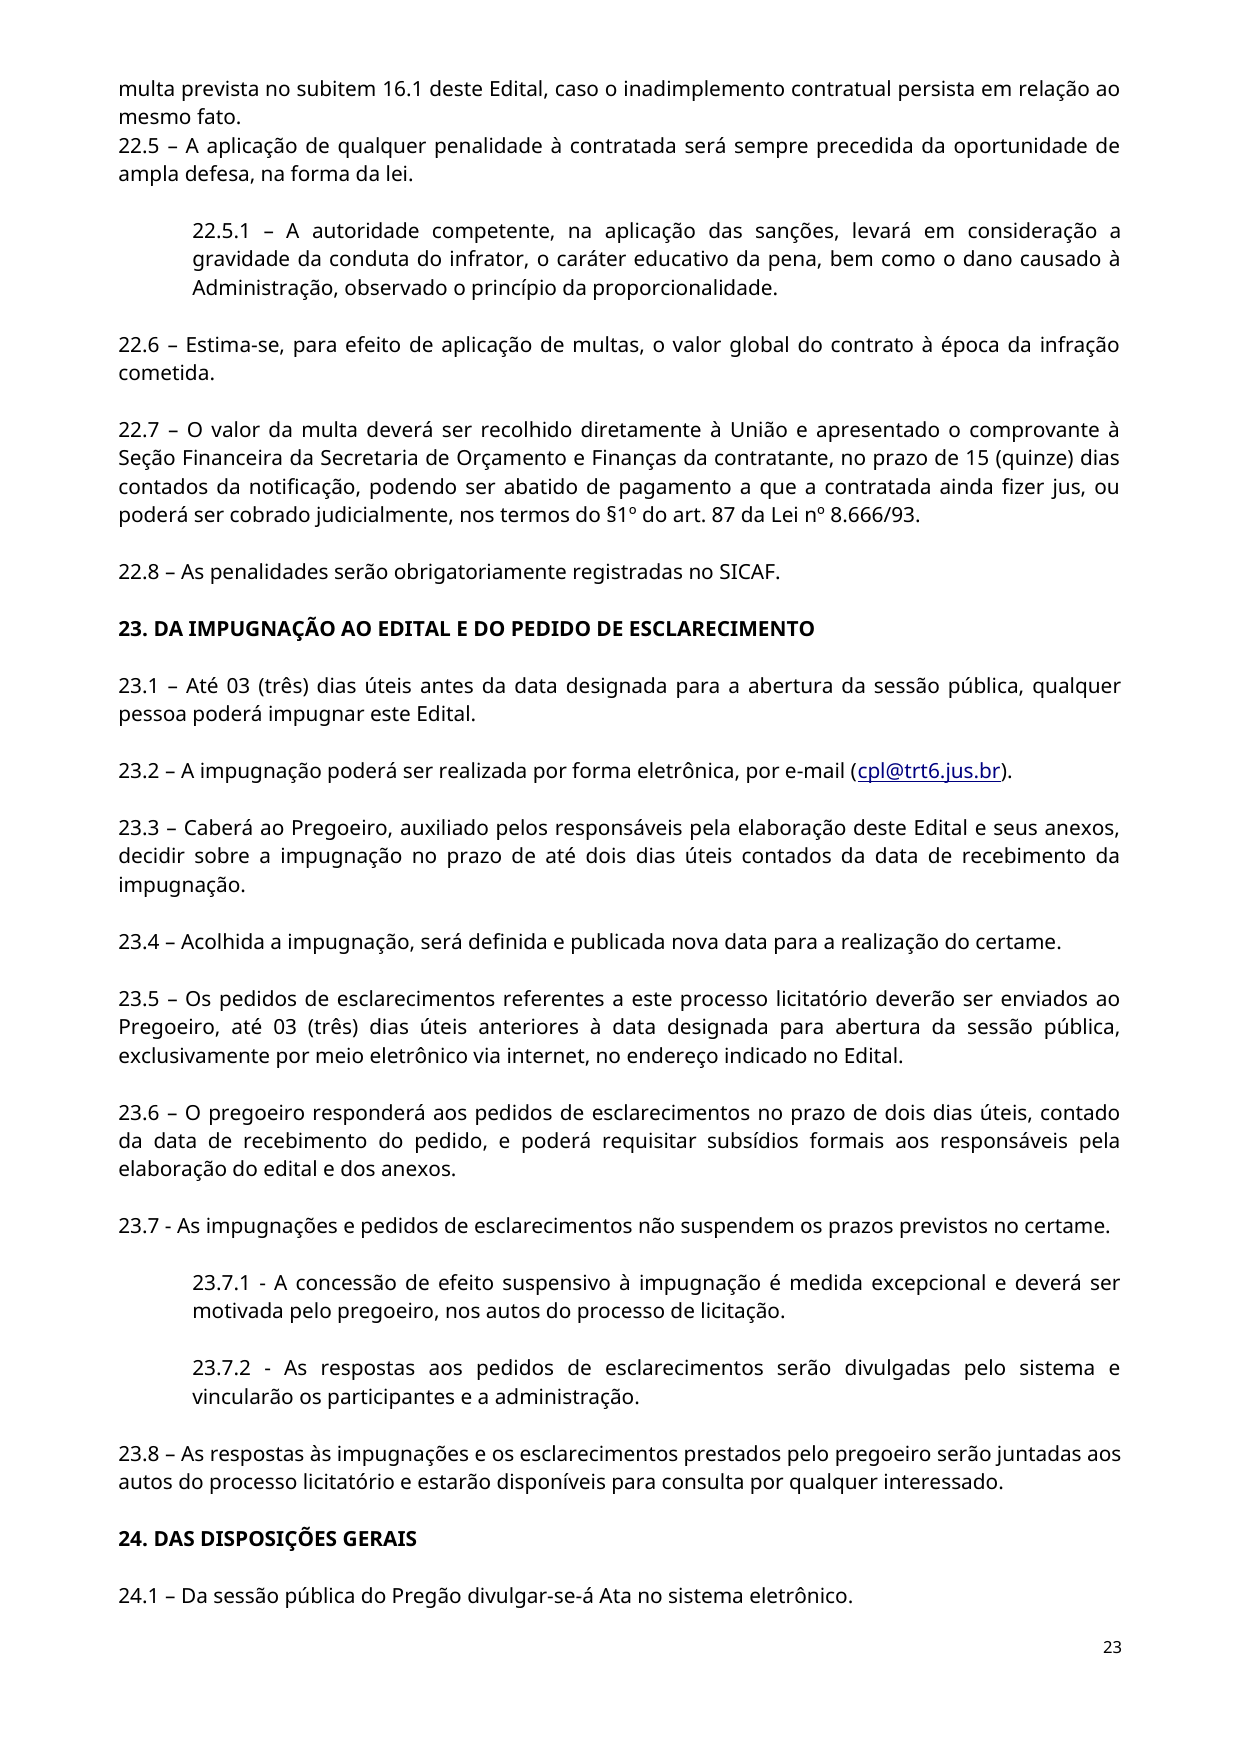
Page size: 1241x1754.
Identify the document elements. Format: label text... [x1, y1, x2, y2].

text 22.5 – A aplicação de qualquer penalidade à contratada será sempre precedida da oportunidade de ampla defesa, na forma da lei. [118, 131, 1122, 188]
text multa prevista no subitem 16.1 deste Edital, caso o inadimplemento contratual persista em relação ao mesmo fato. [118, 74, 1122, 131]
text 23.7.2 - As respostas aos pedidos de esclarecimentos serão divulgadas pelo sistema e vincularão os participantes e a administração. [192, 1353, 1122, 1410]
text 22.8 – As penalidades serão obrigatoriamente registradas no SICAF. [118, 557, 1122, 586]
text 23.7 - As impugnações e pedidos de esclarecimentos não suspendem os prazos previstos no certame. [118, 1211, 1122, 1240]
text 24. DAS DISPOSIÇÕES GERAIS [118, 1524, 1122, 1553]
text 23. DA IMPUGNAÇÃO AO EDITAL E DO PEDIDO DE ESCLARECIMENTO [118, 614, 1122, 643]
text 23.7.1 - A concessão de efeito suspensivo à impugnação é medida excepcional e deverá ser motivada pelo pregoeiro, nos autos do processo de licitação. [192, 1268, 1122, 1325]
text 23.5 – Os pedidos de esclarecimentos referentes a este processo licitatório deverão ser enviados ao Pregoeiro, até 03 (três) dias úteis anteriores à data designada para abertura da sessão pública, exclusivamente por meio eletrônico via internet, no endereço indicado no Edital. [118, 984, 1122, 1069]
text 22.6 – Estima-se, para efeito de aplicação de multas, o valor global do contrato à época da infração cometida. [118, 330, 1122, 387]
text 23.1 – Até 03 (três) dias úteis antes da data designada para a abertura da sessão pública, qualquer pessoa poderá impugnar este Edital. [118, 671, 1122, 728]
text 23.8 – As respostas às impugnações e os esclarecimentos prestados pelo pregoeiro serão juntadas aos autos do processo licitatório e estarão disponíveis para consulta por qualquer interessado. [118, 1439, 1122, 1496]
text 23.4 – Acolhida a impugnação, será definida e publicada nova data para a realização do certame. [118, 927, 1122, 955]
text 23.3 – Caberá ao Pregoeiro, auxiliado pelos responsáveis pela elaboração deste Edital e seus anexos, decidir sobre a impugnação no prazo de até dois dias úteis contados da data de recebimento da impugnação. [118, 813, 1122, 898]
text 23.2 – A impugnação poderá ser realizada por forma eletrônica, por e-mail (cpl@trt6.jus.br). [118, 756, 1122, 785]
text 22.7 – O valor da multa deverá ser recolhido diretamente à União e apresentado o comprovante à Seção Financeira da Secretaria de Orçamento e Finanças da contratante, no prazo de 15 (quinze) dias contados da notificação, podendo ser abatido de pagamento a que a contratada ainda fizer jus, ou poderá ser cobrado judicialmente, nos termos do §1º do art. 87 da Lei nº 8.666/93. [118, 415, 1122, 529]
text 23.6 – O pregoeiro responderá aos pedidos de esclarecimentos no prazo de dois dias úteis, contado da data de recebimento do pedido, e poderá requisitar subsídios formais aos responsáveis pela elaboração do edital e dos anexos. [118, 1098, 1122, 1183]
text 22.5.1 – A autoridade competente, na aplicação das sanções, levará em consideração a gravidade da conduta do infrator, o caráter educativo da pena, bem como o dano causado à Administração, observado o princípio da proporcionalidade. [192, 216, 1122, 301]
text 24.1 – Da sessão pública do Pregão divulgar-se-á Ata no sistema eletrônico. [118, 1581, 1122, 1609]
